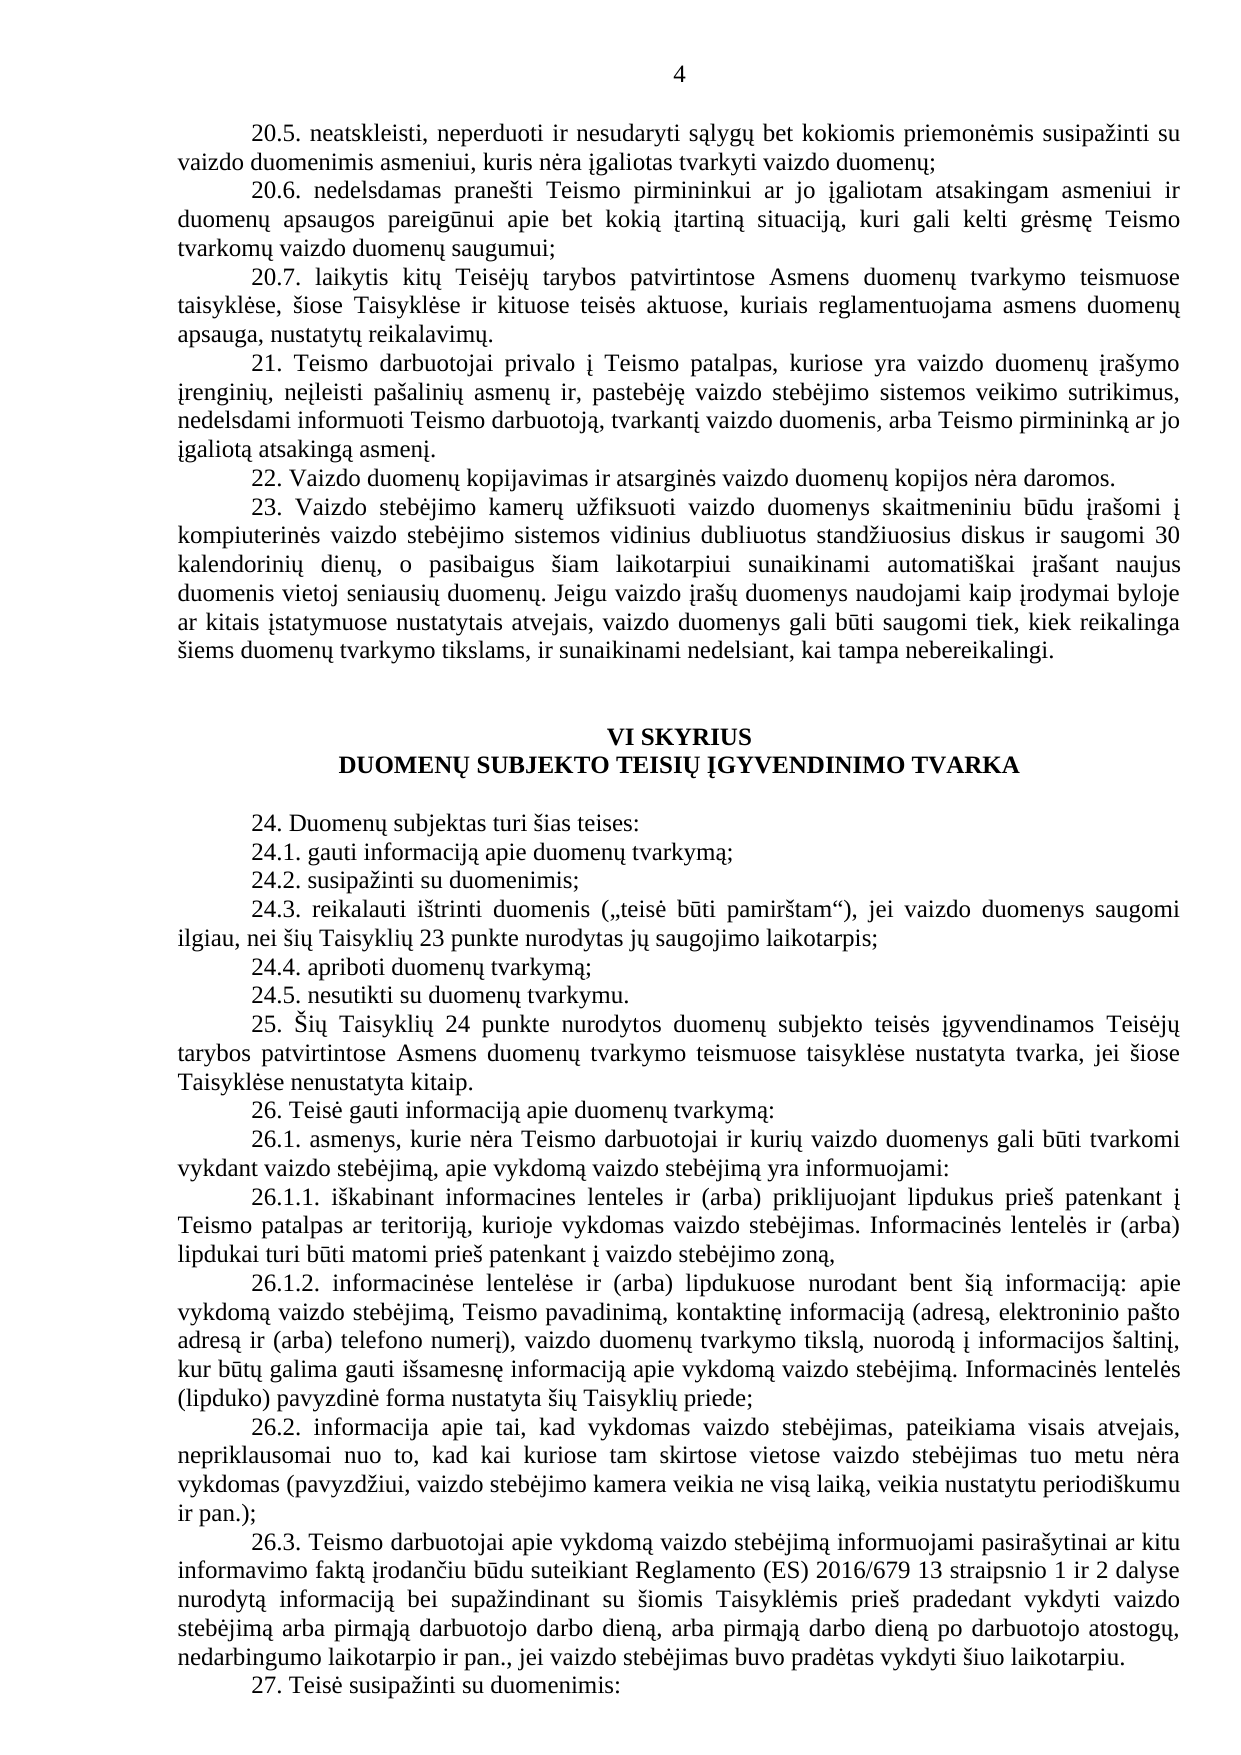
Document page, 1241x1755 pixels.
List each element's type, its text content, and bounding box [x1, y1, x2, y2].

text 20.6. nedelsdamas pranešti Teismo pirmininkui ar jo įgaliotam atsakingam asmeniui ir duomenų apsaugos pareigūnui apie bet kokią įtartiną situaciją, kuri gali kelti grėsmę Teismo tvarkomų vaizdo duomenų saugumui; [177, 176, 1181, 262]
text 24.2. susipažinti su duomenimis; [177, 866, 1181, 894]
text 27. Teisė susipažinti su duomenimis: [177, 1671, 1181, 1699]
text 25. Šių Taisyklių 24 punkte nurodytos duomenų subjekto teisės įgyvendinamos Teisėjų tarybos patvirtintose Asmens duomenų tvarkymo teismuose taisyklėse nustatyta tvarka, jei šiose Taisyklėse nenustatyta kitaip. [177, 1009, 1181, 1096]
text VI SKYRIUS [177, 722, 1181, 751]
text 26.2. informacija apie tai, kad vykdomas vaizdo stebėjimas, pateikiama visais atvejais, nepriklausomai nuo to, kad kai kuriose tam skirtose vietose vaizdo stebėjimas tuo metu nėra vykdomas (pavyzdžiui, vaizdo stebėjimo kamera veikia ne visą laiką, veikia nustatytu periodiškumu ir pan.); [177, 1412, 1181, 1527]
text 24.1. gauti informaciją apie duomenų tvarkymą; [177, 837, 1181, 866]
text 24.5. nesutikti su duomenų tvarkymu. [177, 981, 1181, 1009]
text 23. Vaizdo stebėjimo kamerų užfiksuoti vaizdo duomenys skaitmeniniu būdu įrašomi į kompiuterinės vaizdo stebėjimo sistemos vidinius dubliuotus standžiuosius diskus ir saugomi 30 kalendorinių dienų, o pasibaigus šiam laikotarpiui sunaikinami automatiškai įrašant naujus duomenis vietoj seniausių duomenų. Jeigu vaizdo įrašų duomenys naudojami kaip įrodymai byloje ar kitais įstatymuose nustatytais atvejais, vaizdo duomenys gali būti saugomi tiek, kiek reikalinga šiems duomenų tvarkymo tikslams, ir sunaikinami nedelsiant, kai tampa nebereikalingi. [177, 492, 1181, 664]
text 26.1.2. informacinėse lentelėse ir (arba) lipdukuose nurodant bent šią informaciją: apie vykdomą vaizdo stebėjimą, Teismo pavadinimą, kontaktinę informaciją (adresą, elektroninio pašto adresą ir (arba) telefono numerį), vaizdo duomenų tvarkymo tikslą, nuorodą į informacijos šaltinį, kur būtų galima gauti išsamesnę informaciją apie vykdomą vaizdo stebėjimą. Informacinės lentelės (lipduko) pavyzdinė forma nustatyta šių Taisyklių priede; [177, 1268, 1181, 1412]
text 20.7. laikytis kitų Teisėjų tarybos patvirtintose Asmens duomenų tvarkymo teismuose taisyklėse, šiose Taisyklėse ir kituose teisės aktuose, kuriais reglamentuojama asmens duomenų apsauga, nustatytų reikalavimų. [177, 262, 1181, 348]
text 22. Vaizdo duomenų kopijavimas ir atsarginės vaizdo duomenų kopijos nėra daromos. [177, 463, 1181, 492]
text 26.1. asmenys, kurie nėra Teismo darbuotojai ir kurių vaizdo duomenys gali būti tvarkomi vykdant vaizdo stebėjimą, apie vykdomą vaizdo stebėjimą yra informuojami: [177, 1124, 1181, 1182]
text 24.4. apriboti duomenų tvarkymą; [177, 952, 1181, 981]
text 24.3. reikalauti ištrinti duomenis („teisė būti pamirštam“), jei vaizdo duomenys saugomi ilgiau, nei šių Taisyklių 23 punkte nurodytas jų saugojimo laikotarpis; [177, 894, 1181, 952]
text DUOMENŲ SUBJEKTO TEISIŲ ĮGYVENDINIMO TVARKA [177, 751, 1181, 779]
text 26.1.1. iškabinant informacines lenteles ir (arba) priklijuojant lipdukus prieš patenkant į Teismo patalpas ar teritoriją, kurioje vykdomas vaizdo stebėjimas. Informacinės lentelės ir (arba) lipdukai turi būti matomi prieš patenkant į vaizdo stebėjimo zoną, [177, 1182, 1181, 1268]
text 24. Duomenų subjektas turi šias teises: [177, 808, 1181, 837]
text 21. Teismo darbuotojai privalo į Teismo patalpas, kuriose yra vaizdo duomenų įrašymo įrenginių, neįleisti pašalinių asmenų ir, pastebėję vaizdo stebėjimo sistemos veikimo sutrikimus, nedelsdami informuoti Teismo darbuotoją, tvarkantį vaizdo duomenis, arba Teismo pirmininką ar jo įgaliotą atsakingą asmenį. [177, 348, 1181, 463]
text 26.3. Teismo darbuotojai apie vykdomą vaizdo stebėjimą informuojami pasirašytinai ar kitu informavimo faktą įrodančiu būdu suteikiant Reglamento (ES) 2016/679 13 straipsnio 1 ir 2 dalyse nurodytą informaciją bei supažindinant su šiomis Taisyklėmis prieš pradedant vykdyti vaizdo stebėjimą arba pirmąją darbuotojo darbo dieną, arba pirmąją darbo dieną po darbuotojo atostogų, nedarbingumo laikotarpio ir pan., jei vaizdo stebėjimas buvo pradėtas vykdyti šiuo laikotarpiu. [177, 1527, 1181, 1671]
text 26. Teisė gauti informaciją apie duomenų tvarkymą: [177, 1096, 1181, 1124]
text 20.5. neatskleisti, neperduoti ir nesudaryti sąlygų bet kokiomis priemonėmis susipažinti su vaizdo duomenimis asmeniui, kuris nėra įgaliotas tvarkyti vaizdo duomenų; [177, 118, 1181, 176]
